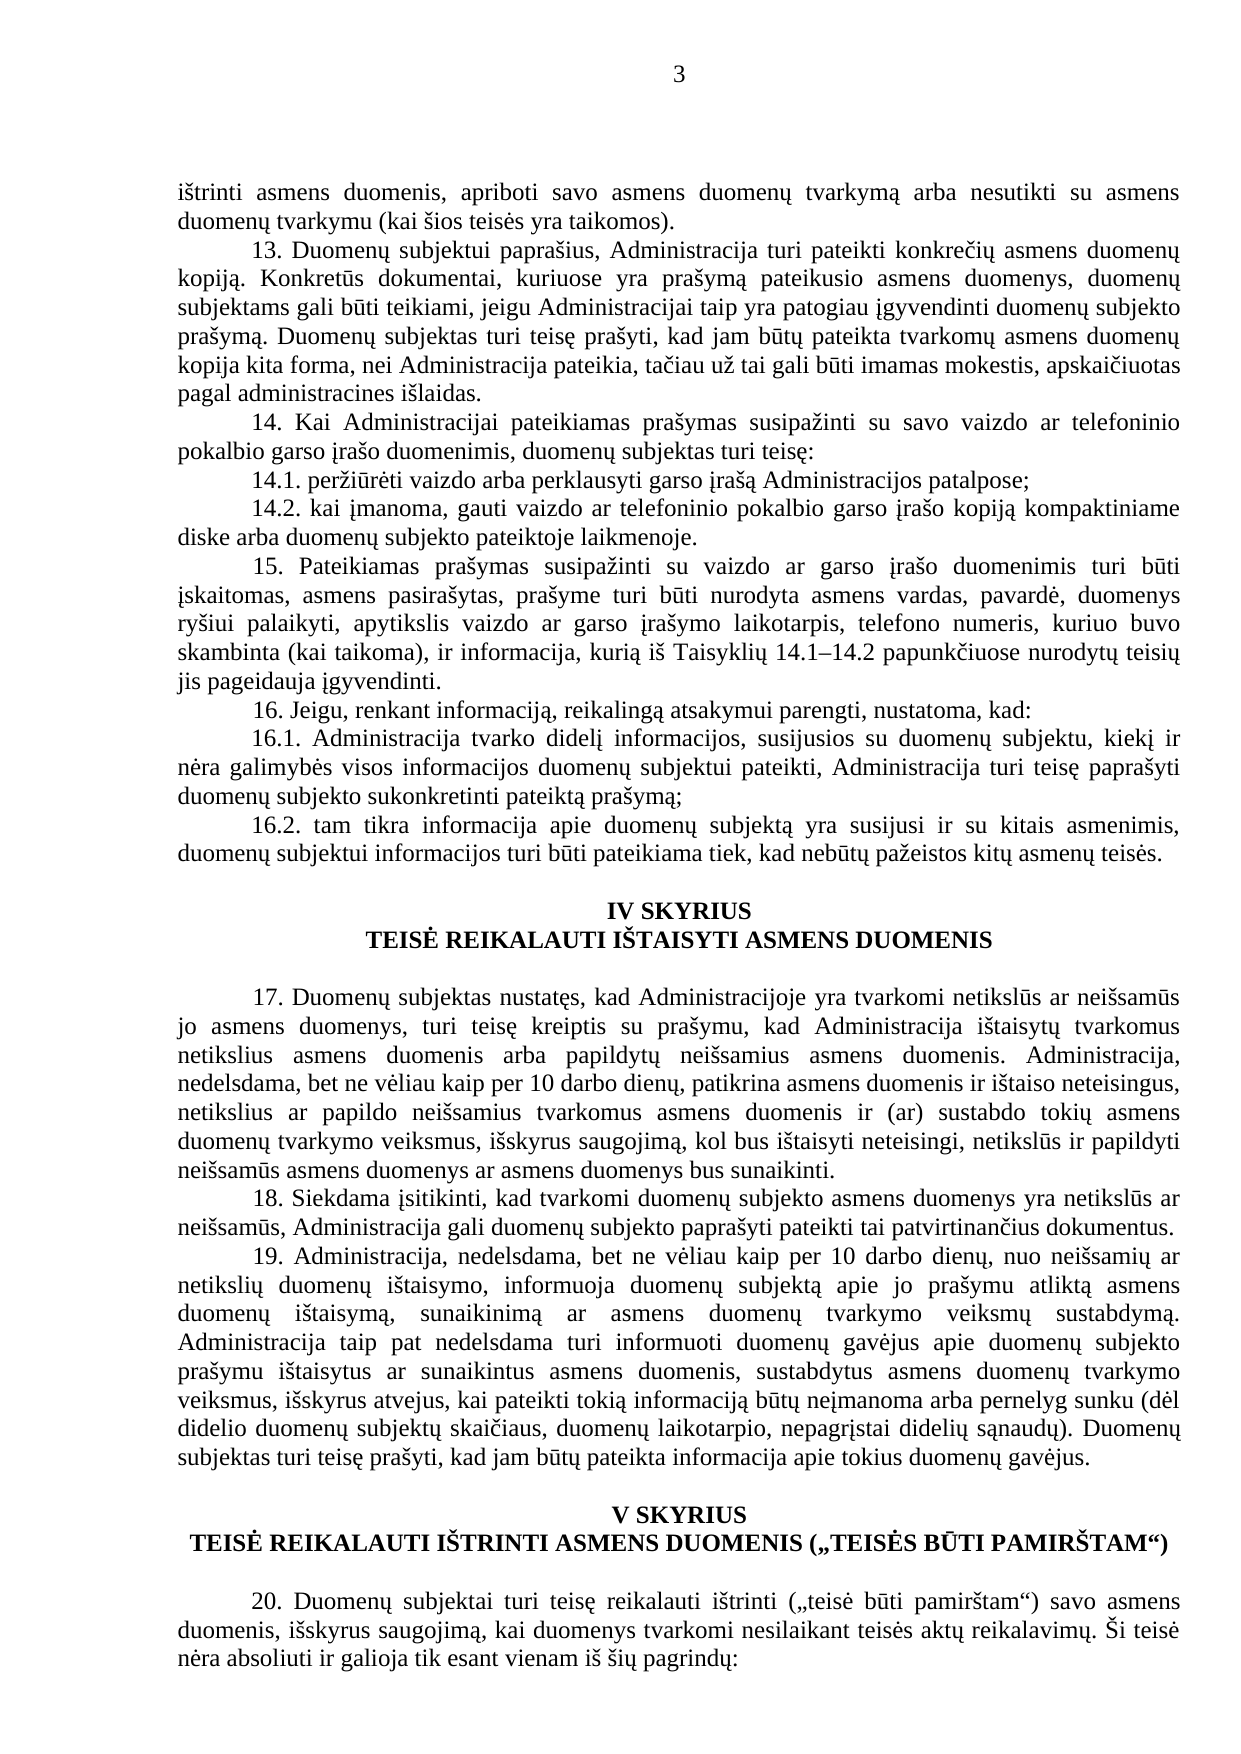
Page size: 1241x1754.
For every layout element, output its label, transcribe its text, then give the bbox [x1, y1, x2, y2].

text 14.2. kai įmanoma, gauti vaizdo ar telefoninio pokalbio garso įrašo kopiją kompaktiniame diske arba duomenų subjekto pateiktoje laikmenoje. [177, 493, 1181, 551]
text IV SKYRIUS [177, 896, 1181, 925]
text 15. Pateikiamas prašymas susipažinti su vaizdo ar garso įrašo duomenimis turi būti įskaitomas, asmens pasirašytas, prašyme turi būti nurodyta asmens vardas, pavardė, duomenys ryšiui palaikyti, apytikslis vaizdo ar garso įrašymo laikotarpis, telefono numeris, kuriuo buvo skambinta (kai taikoma), ir informacija, kurią iš Taisyklių 14.1–14.2 papunkčiuose nurodytų teisių jis pageidauja įgyvendinti. [177, 551, 1181, 695]
text ištrinti asmens duomenis, apriboti savo asmens duomenų tvarkymą arba nesutikti su asmens duomenų tvarkymu (kai šios teisės yra taikomos). [177, 177, 1181, 235]
text 16.1. Administracija tvarko didelį informacijos, susijusios su duomenų subjektu, kiekį ir nėra galimybės visos informacijos duomenų subjektui pateikti, Administracija turi teisę paprašyti duomenų subjekto sukonkretinti pateiktą prašymą; [177, 723, 1181, 810]
text 19. Administracija, nedelsdama, bet ne vėliau kaip per 10 darbo dienų, nuo neišsamių ar netikslių duomenų ištaisymo, informuoja duomenų subjektą apie jo prašymu atliktą asmens duomenų ištaisymą, sunaikinimą ar asmens duomenų tvarkymo veiksmų sustabdymą. Administracija taip pat nedelsdama turi informuoti duomenų gavėjus apie duomenų subjekto prašymu ištaisytus ar sunaikintus asmens duomenis, sustabdytus asmens duomenų tvarkymo veiksmus, išskyrus atvejus, kai pateikti tokią informaciją būtų neįmanoma arba pernelyg sunku (dėl didelio duomenų subjektų skaičiaus, duomenų laikotarpio, nepagrįstai didelių sąnaudų). Duomenų subjektas turi teisę prašyti, kad jam būtų pateikta informacija apie tokius duomenų gavėjus. [177, 1241, 1181, 1471]
text 16. Jeigu, renkant informaciją, reikalingą atsakymui parengti, nustatoma, kad: [177, 695, 1181, 723]
text 16.2. tam tikra informacija apie duomenų subjektą yra susijusi ir su kitais asmenimis, duomenų subjektui informacijos turi būti pateikiama tiek, kad nebūtų pažeistos kitų asmenų teisės. [177, 810, 1181, 867]
text V SKYRIUS [177, 1500, 1181, 1528]
text 20. Duomenų subjektai turi teisę reikalauti ištrinti („teisė būti pamirštam“) savo asmens duomenis, išskyrus saugojimą, kai duomenys tvarkomi nesilaikant teisės aktų reikalavimų. Ši teisė nėra absoliuti ir galioja tik esant vienam iš šių pagrindų: [177, 1586, 1181, 1672]
text 14.1. peržiūrėti vaizdo arba perklausyti garso įrašą Administracijos patalpose; [177, 465, 1181, 493]
text 18. Siekdama įsitikinti, kad tvarkomi duomenų subjekto asmens duomenys yra netikslūs ar neišsamūs, Administracija gali duomenų subjekto paprašyti pateikti tai patvirtinančius dokumentus. [177, 1183, 1181, 1241]
text 17. Duomenų subjektas nustatęs, kad Administracijoje yra tvarkomi netikslūs ar neišsamūs jo asmens duomenys, turi teisę kreiptis su prašymu, kad Administracija ištaisytų tvarkomus netikslius asmens duomenis arba papildytų neišsamius asmens duomenis. Administracija, nedelsdama, bet ne vėliau kaip per 10 darbo dienų, patikrina asmens duomenis ir ištaiso neteisingus, netikslius ar papildo neišsamius tvarkomus asmens duomenis ir (ar) sustabdo tokių asmens duomenų tvarkymo veiksmus, išskyrus saugojimą, kol bus ištaisyti neteisingi, netikslūs ir papildyti neišsamūs asmens duomenys ar asmens duomenys bus sunaikinti. [177, 982, 1181, 1183]
text TEISĖ REIKALAUTI IŠTAISYTI ASMENS DUOMENIS [177, 925, 1181, 953]
text 13. Duomenų subjektui paprašius, Administracija turi pateikti konkrečių asmens duomenų kopiją. Konkretūs dokumentai, kuriuose yra prašymą pateikusio asmens duomenys, duomenų subjektams gali būti teikiami, jeigu Administracijai taip yra patogiau įgyvendinti duomenų subjekto prašymą. Duomenų subjektas turi teisę prašyti, kad jam būtų pateikta tvarkomų asmens duomenų kopija kita forma, nei Administracija pateikia, tačiau už tai gali būti imamas mokestis, apskaičiuotas pagal administracines išlaidas. [177, 235, 1181, 407]
text TEISĖ REIKALAUTI IŠTRINTI ASMENS DUOMENIS („TEISĖS BŪTI PAMIRŠTAM“) [177, 1528, 1181, 1557]
text 14. Kai Administracijai pateikiamas prašymas susipažinti su savo vaizdo ar telefoninio pokalbio garso įrašo duomenimis, duomenų subjektas turi teisę: [177, 407, 1181, 465]
